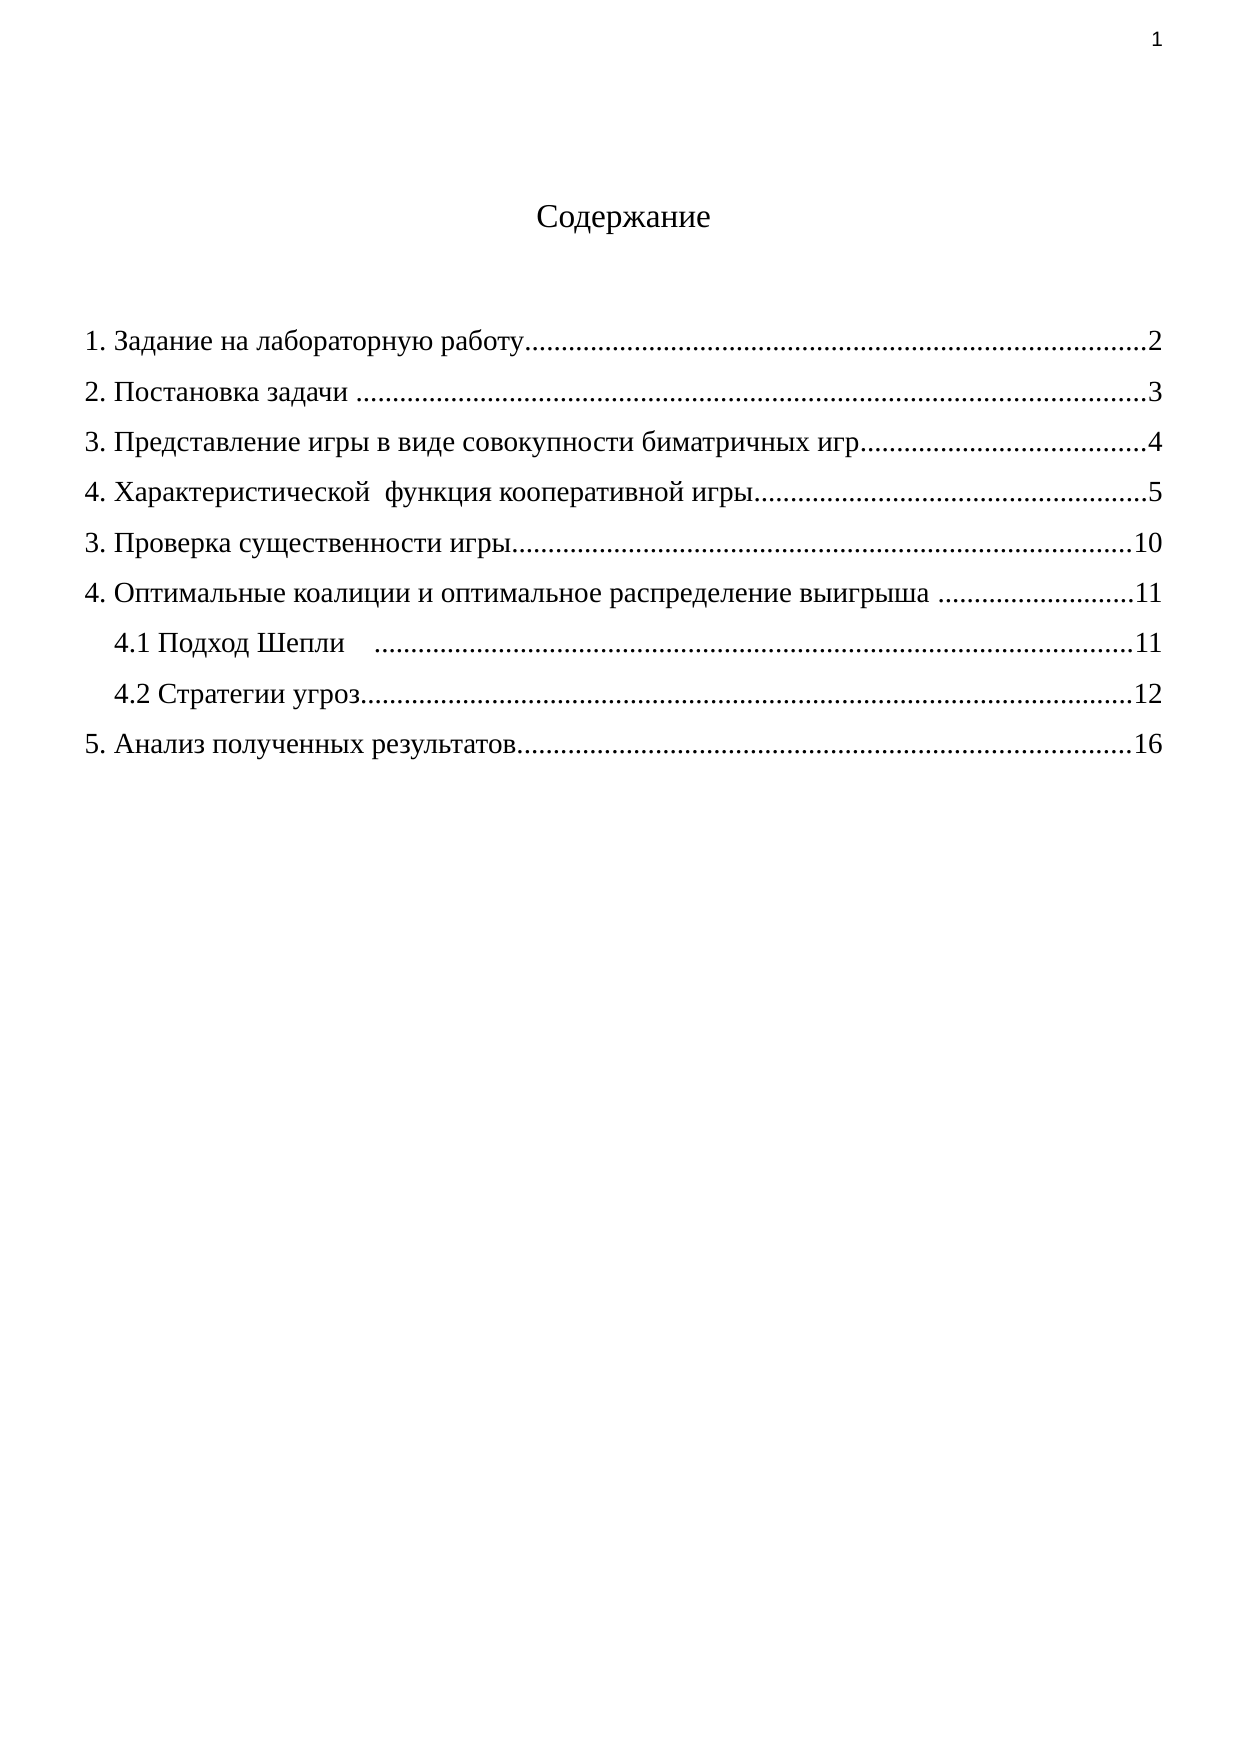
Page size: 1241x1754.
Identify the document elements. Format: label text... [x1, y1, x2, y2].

text 3. Представление игры в виде совокупности биматричных игр 4 [84, 424, 1162, 458]
subtitle Содержание [84, 197, 1162, 235]
text 1. Задание на лабораторную работу 2 [84, 323, 1162, 357]
text 5. Анализ полученных результатов 16 [84, 726, 1162, 759]
text 3. Проверка существенности игры 10 [84, 525, 1162, 558]
text 4. Характеристической функция кооперативной игры 5 [84, 474, 1162, 508]
text 4.1 Подход Шепли 11 [114, 625, 1162, 659]
text 2. Постановка задачи 3 [84, 374, 1162, 407]
text 4.2 Стратегии угроз 12 [114, 676, 1162, 709]
text 4. Оптимальные коалиции и оптимальное распределение выигрыша 11 [84, 575, 1162, 609]
